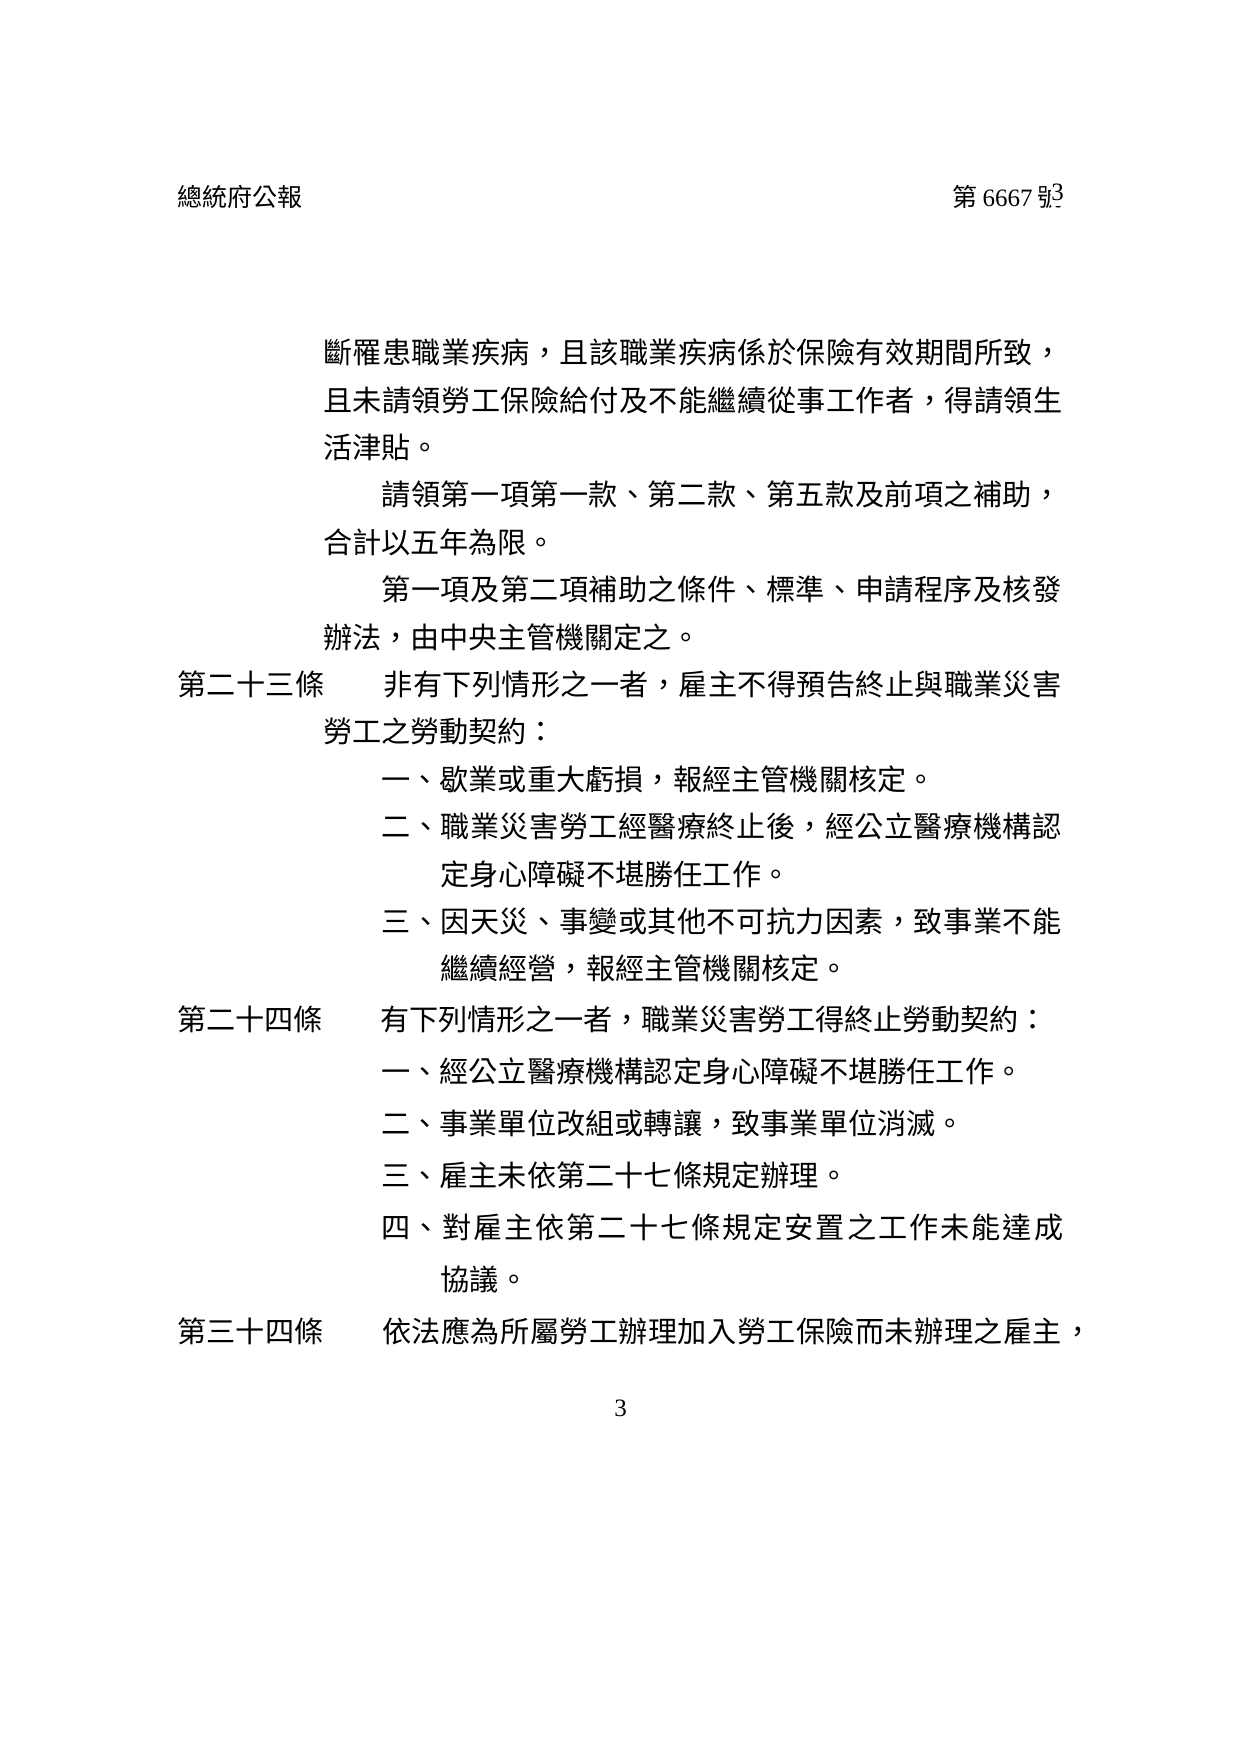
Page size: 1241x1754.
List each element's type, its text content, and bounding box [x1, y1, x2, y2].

text 第二十三條 非有下列情形之一者，雇主不得預告終止與職業災害勞工之勞動契約： [177, 657, 1064, 752]
text 第二十四條 有下列情形之一者，職業災害勞工得終止勞動契約： [177, 989, 1064, 1041]
text 二、事業單位改組或轉讓，致事業單位消滅。 [381, 1093, 1064, 1145]
text 第一項及第二項補助之條件、標準、申請程序及核發辦法，由中央主管機關定之。 [323, 563, 1064, 657]
text 一、經公立醫療機構認定身心障礙不堪勝任工作。 [381, 1041, 1064, 1093]
text 斷罹患職業疾病，且該職業疾病係於保險有效期間所致，且未請領勞工保險給付及不能繼續從事工作者，得請領生活津貼。 [323, 326, 1064, 468]
text 四、對雇主依第二十七條規定安置之工作未能達成協議。 [381, 1197, 1064, 1301]
text 一、歇業或重大虧損，報經主管機關核定。 [381, 752, 1064, 800]
text 二、職業災害勞工經醫療終止後，經公立醫療機構認定身心障礙不堪勝任工作。 [381, 800, 1064, 894]
text 三、雇主未依第二十七條規定辦理。 [381, 1145, 1064, 1197]
text 第三十四條 依法應為所屬勞工辦理加入勞工保險而未辦理之雇主，其勞工發生職業災害事故者，按僱用之日至事故發生之日應負擔之保險費金額，處以四倍至十倍罰鍰，不適用勞工保險條例第七十二條第一項有關罰鍰之規定。但勞工因職業災害致死亡或遺存障害符合勞工保險失能給付標準表第一等級至第十等級規定之項目者，處以第六條補助金額之相同額度之罰鍰。 [177, 1301, 1064, 1353]
text 三、因天災、事變或其他不可抗力因素，致事業不能繼續經營，報經主管機關核定。 [381, 894, 1064, 989]
text 請領第一項第一款、第二款、第五款及前項之補助，合計以五年為限。 [323, 468, 1064, 563]
